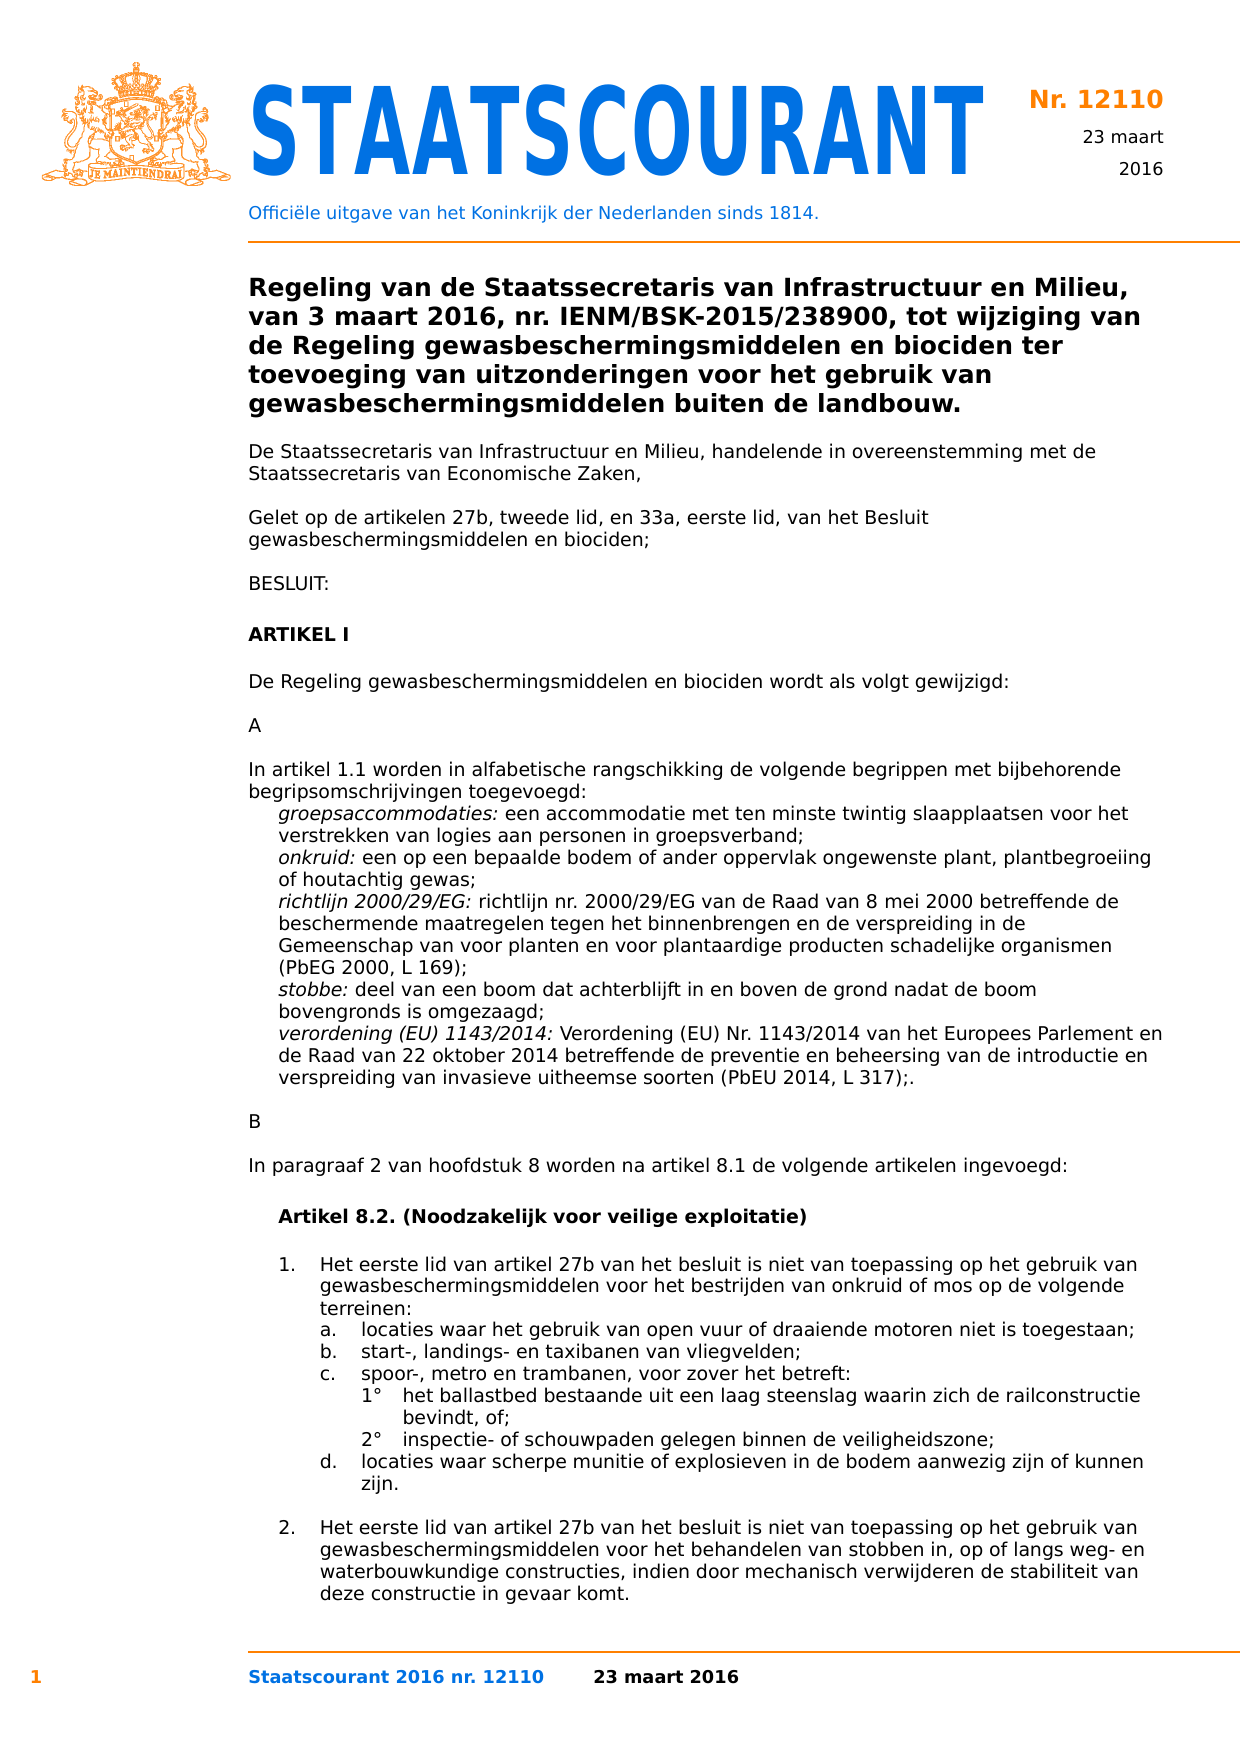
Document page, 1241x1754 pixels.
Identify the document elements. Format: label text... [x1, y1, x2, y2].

text De Staatssecretaris van Infrastructuur en Milieu, handelende in overeenstemming met de Staatssecretaris van Economische Zaken, [248, 441, 1163, 485]
picture [41, 62, 231, 186]
subtitle ARTIKEL I [248, 624, 1163, 646]
text groepsaccommodaties: een accommodatie met ten minste twintig slaapplaatsen voor het verstrekken van logies aan personen in groepsverband; [278, 803, 1163, 847]
text richtlijn 2000/29/EG: richtlijn nr. 2000/29/EG van de Raad van 8 mei 2000 betreffende de beschermende maatregelen tegen het binnenbrengen en de verspreiding in de Gemeenschap van voor planten en voor plantaardige producten schadelijke organismen (PbEG 2000, L 169); [278, 891, 1163, 979]
text Gelet op de artikelen 27b, tweede lid, en 33a, eerste lid, van het Besluit gewasbeschermingsmiddelen en biociden; [248, 507, 1163, 551]
text c. spoor-, metro en trambanen, voor zover het betreft: [319, 1363, 1163, 1385]
table_header STAATSCOURANT [248, 62, 998, 203]
text 2° inspectie- of schouwpaden gelegen binnen de veiligheidszone; [361, 1429, 1163, 1451]
text b. start-, landings- en taxibanen van vliegvelden; [319, 1341, 1163, 1363]
text A [248, 715, 1163, 737]
text 2. Het eerste lid van artikel 27b van het besluit is niet van toepassing op het gebruik van gewasbeschermingsmiddelen voor het behandelen van stobben in, op of langs weg- en waterbouwkundige constructies, indien door mechanisch verwijderen de stabiliteit van deze constructie in gevaar komt. [278, 1517, 1163, 1605]
subtitle Artikel 8.2. (Noodzakelijk voor veilige exploitatie) [278, 1206, 1163, 1228]
text d. locaties waar scherpe munitie of explosieven in de bodem aanwezig zijn of kunnen zijn. [319, 1451, 1163, 1495]
text onkruid: een op een bepaalde bodem of ander oppervlak ongewenste plant, plantbegroeiing of houtachtig gewas; [278, 847, 1163, 891]
text De Regeling gewasbeschermingsmiddelen en biociden wordt als volgt gewijzigd: [248, 671, 1163, 693]
text In paragraaf 2 van hoofdstuk 8 worden na artikel 8.1 de volgende artikelen ingevoegd: [248, 1154, 1163, 1176]
text stobbe: deel van een boom dat achterblijft in en boven de grond nadat de boom bovengronds is omgezaagd; [278, 979, 1163, 1023]
text In artikel 1.1 worden in alfabetische rangschikking de volgende begrippen met bijbehorende begripsomschrijvingen toegevoegd: [248, 759, 1163, 803]
table_cell 23 maart [998, 121, 1240, 153]
table_cell Officiële uitgave van het Koninkrijk der Nederlanden sinds 1814. [248, 203, 1240, 241]
text a. locaties waar het gebruik van open vuur of draaiende motoren niet is toegestaan; [319, 1319, 1163, 1341]
table_header [25, 62, 248, 241]
table_cell 2016 [998, 153, 1240, 203]
text verordening (EU) 1143/2014: Verordening (EU) Nr. 1143/2014 van het Europees Parlement en de Raad van 22 oktober 2014 betreffende de preventie en beheersing van de introductie en verspreiding van invasieve uitheemse soorten (PbEU 2014, L 317);. [278, 1023, 1163, 1089]
table_header Nr. 12110 [998, 62, 1240, 121]
text 1. Het eerste lid van artikel 27b van het besluit is niet van toepassing op het gebruik van gewasbeschermingsmiddelen voor het bestrijden van onkruid of mos op de volgende terreinen: [278, 1253, 1163, 1319]
text B [248, 1111, 1163, 1133]
text BESLUIT: [248, 572, 1163, 594]
subtitle Regeling van de Staatssecretaris van Infrastructuur en Milieu, van 3 maart 2016, nr. IENM/BSK-2015/238900, tot wijziging van de Regeling gewasbeschermingsmiddelen en biociden ter toevoeging van uitzonderingen voor het gebruik van gewasbeschermingsmiddelen buiten de landbouw. [248, 273, 1163, 419]
text 1° het ballastbed bestaande uit een laag steenslag waarin zich de railconstructie bevindt, of; [361, 1385, 1163, 1429]
